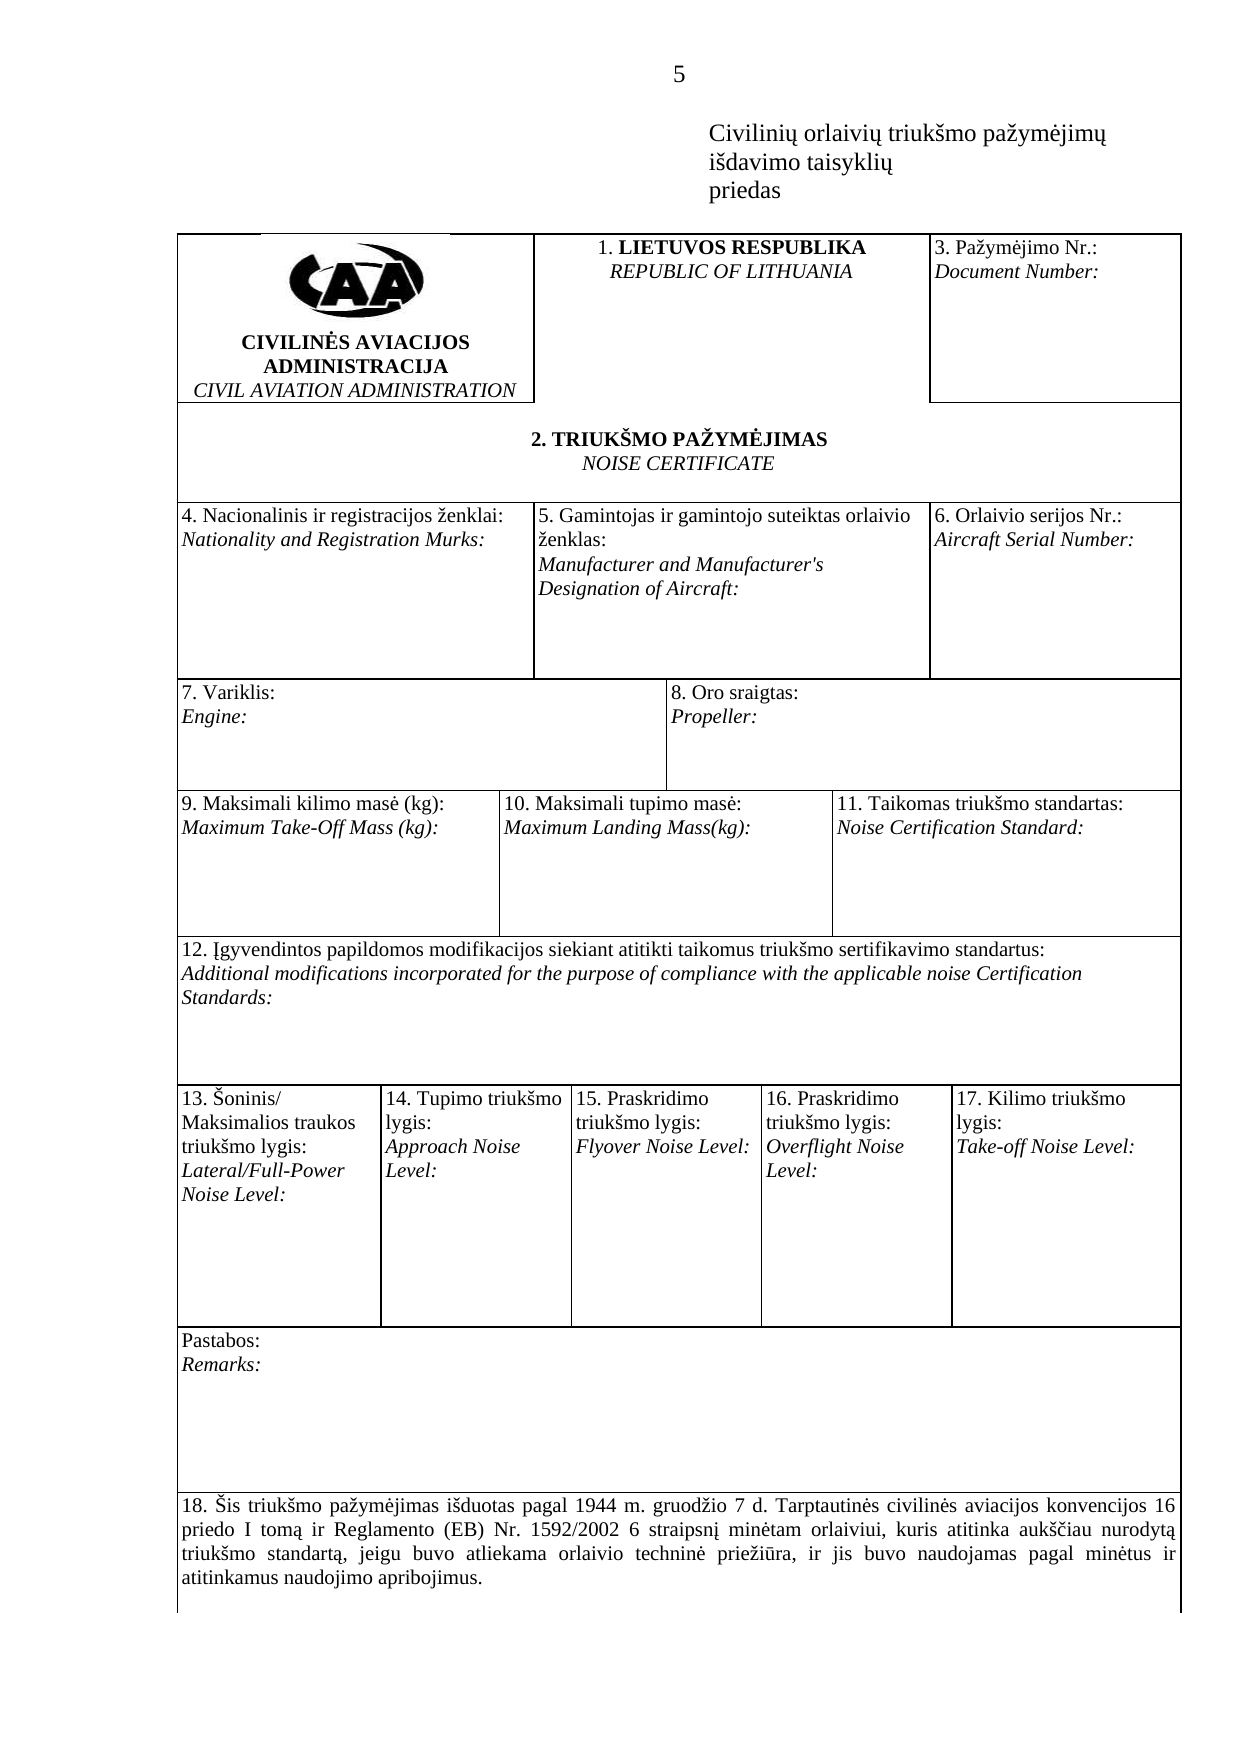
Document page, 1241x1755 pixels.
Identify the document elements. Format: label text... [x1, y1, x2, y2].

table_cell 15. Praskridimo triukšmo lygis: Flyover Noise Level: [572, 1086, 761, 1326]
table_header 3. Pažymėjimo Nr.: Document Number: [931, 235, 1180, 402]
table_cell 16. Praskridimo triukšmo lygis: Overflight Noise Level: [762, 1086, 951, 1326]
table_cell 5. Gamintojas ir gamintojo suteiktas orlaivio ženklas: Manufacturer and Manufacturer's Designation of Aircraft: [535, 503, 929, 678]
table_cell 11. Taikomas triukšmo standartas: Noise Certification Standard: [833, 791, 1180, 936]
table_cell 4. Nacionalinis ir registracijos ženklai: Nationality and Registration Murks: [178, 503, 533, 678]
table_header CIVILINĖS AVIACIJOS ADMINISTRACIJA CIVIL AVIATION ADMINISTRATION [450, 235, 533, 402]
table_cell 6. Orlaivio serijos Nr.: Aircraft Serial Number: [931, 503, 1180, 678]
table_cell 9. Maksimali kilimo masė (kg): Maximum Take-Off Mass (kg): [178, 791, 499, 936]
table_cell 10. Maksimali tupimo masė: Maximum Landing Mass(kg): [500, 791, 832, 936]
table_cell 8. Oro sraigtas: Propeller: [667, 680, 1180, 789]
table_header CIVILINĖS AVIACIJOS ADMINISTRACIJA CIVIL AVIATION ADMINISTRATION [178, 235, 261, 402]
text priedas [177, 176, 1181, 204]
table_cell Remarks: [178, 1352, 1180, 1491]
text išdavimo taisyklių [177, 147, 1181, 176]
table_cell 2. TRIUKŠMO PAŽYMĖJIMAS NOISE CERTIFICATE [178, 427, 1180, 502]
table_header 1. LIETUVOS RESPUBLIKA REPUBLIC OF LITHUANIA [535, 235, 929, 402]
table_cell 14. Tupimo triukšmo lygis: Approach Noise Level: [382, 1086, 571, 1326]
table_cell 17. Kilimo triukšmo lygis: Take-off Noise Level: [953, 1086, 1180, 1326]
text Civilinių orlaivių triukšmo pažymėjimų [177, 118, 1181, 147]
table_cell 13. Šoninis/ Maksimalios traukos triukšmo lygis: Lateral/Full-Power Noise Level: [178, 1086, 380, 1326]
table_cell 12. Įgyvendintos papildomos modifikacijos siekiant atitikti taikomus triukšmo sertifikavimo standartus: Additional modifications incorporated for the purpose of compliance with the applicable noise Certification Standards: [178, 937, 1180, 1084]
table_cell 7. Variklis: Engine: [178, 680, 666, 789]
